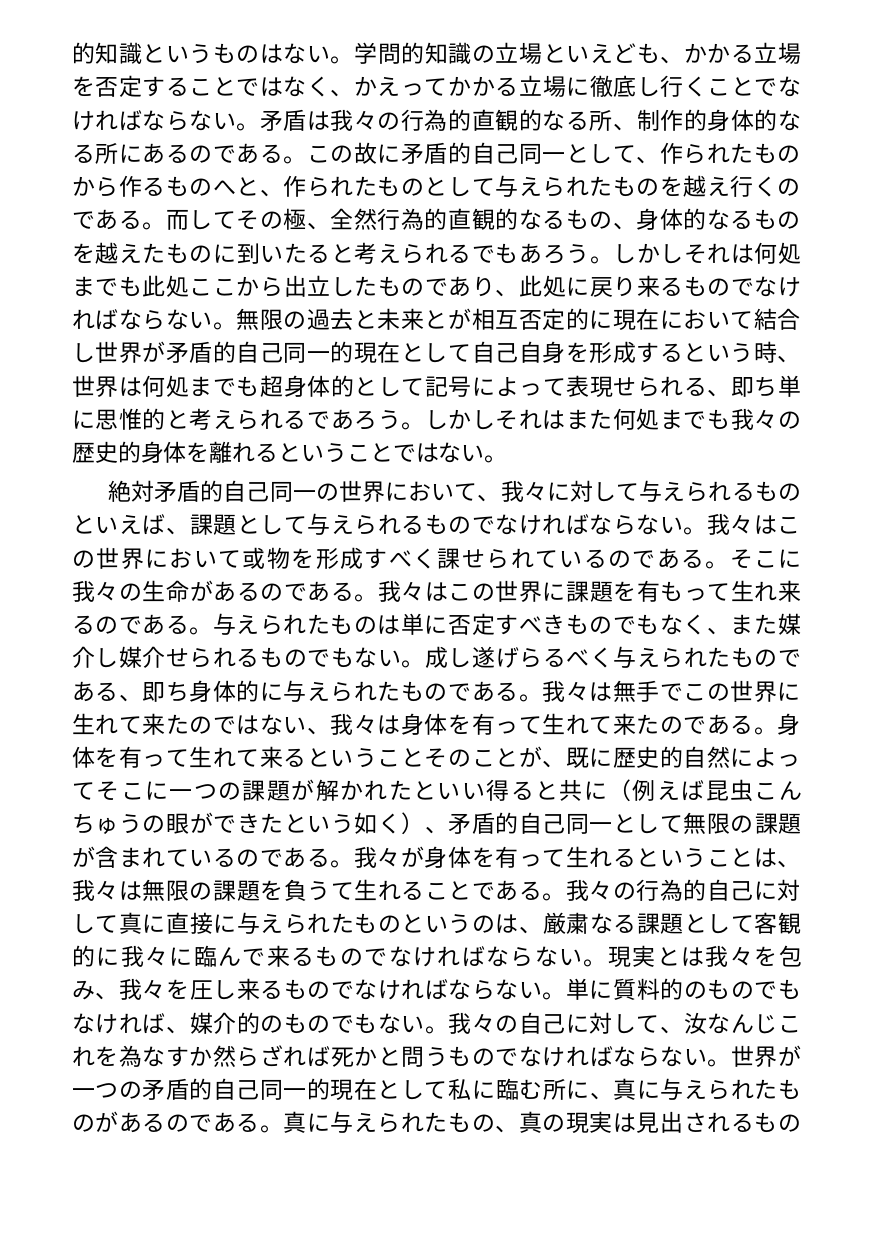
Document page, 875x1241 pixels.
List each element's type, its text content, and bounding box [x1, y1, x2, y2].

text 的知識というものはない。学問的知識の立場といえども、かかる立場を否定することではなく、かえってかかる立場に徹底し行くことでなければならない。矛盾は我々の行為的直観的なる所、制作的身体的なる所にあるのである。この故に矛盾的自己同一として、作られたものから作るものへと、作られたものとして与えられたものを越え行くのである。而してその極、全然行為的直観的なるもの、身体的なるものを越えたものに到いたると考えられるでもあろう。しかしそれは何処までも此処ここから出立したものであり、此処に戻り来るものでなければならない。無限の過去と未来とが相互否定的に現在において結合し世界が矛盾的自己同一的現在として自己自身を形成するという時、世界は何処までも超身体的として記号によって表現せられる、即ち単に思惟的と考えられるであろう。しかしそれはまた何処までも我々の歴史的身体を離れるということではない。 [72, 36, 802, 468]
text 絶対矛盾的自己同一の世界において、我々に対して与えられるものといえば、課題として与えられるものでなければならない。我々はこの世界において或物を形成すべく課せられているのである。そこに我々の生命があるのである。我々はこの世界に課題を有もって生れ来るのである。与えられたものは単に否定すべきものでもなく、また媒介し媒介せられるものでもない。成し遂げらるべく与えられたものである、即ち身体的に与えられたものである。我々は無手でこの世界に生れて来たのではない、我々は身体を有って生れて来たのである。身体を有って生れて来るということそのことが、既に歴史的自然によってそこに一つの課題が解かれたといい得ると共に（例えば昆虫こんちゅうの眼ができたという如く）、矛盾的自己同一として無限の課題が含まれているのである。我々が身体を有って生れるということは、我々は無限の課題を負うて生れることである。我々の行為的自己に対して真に直接に与えられたものというのは、厳粛なる課題として客観的に我々に臨んで来るものでなければならない。現実とは我々を包み、我々を圧し来るものでなければならない。単に質料的のものでもなければ、媒介的のものでもない。我々の自己に対して、汝なんじこれを為なすか然らざれば死かと問うものでなければならない。世界が一つの矛盾的自己同一的現在として私に臨む所に、真に与えられたものがあるのである。真に与えられたもの、真の現実は見出されるもの [72, 474, 802, 1138]
